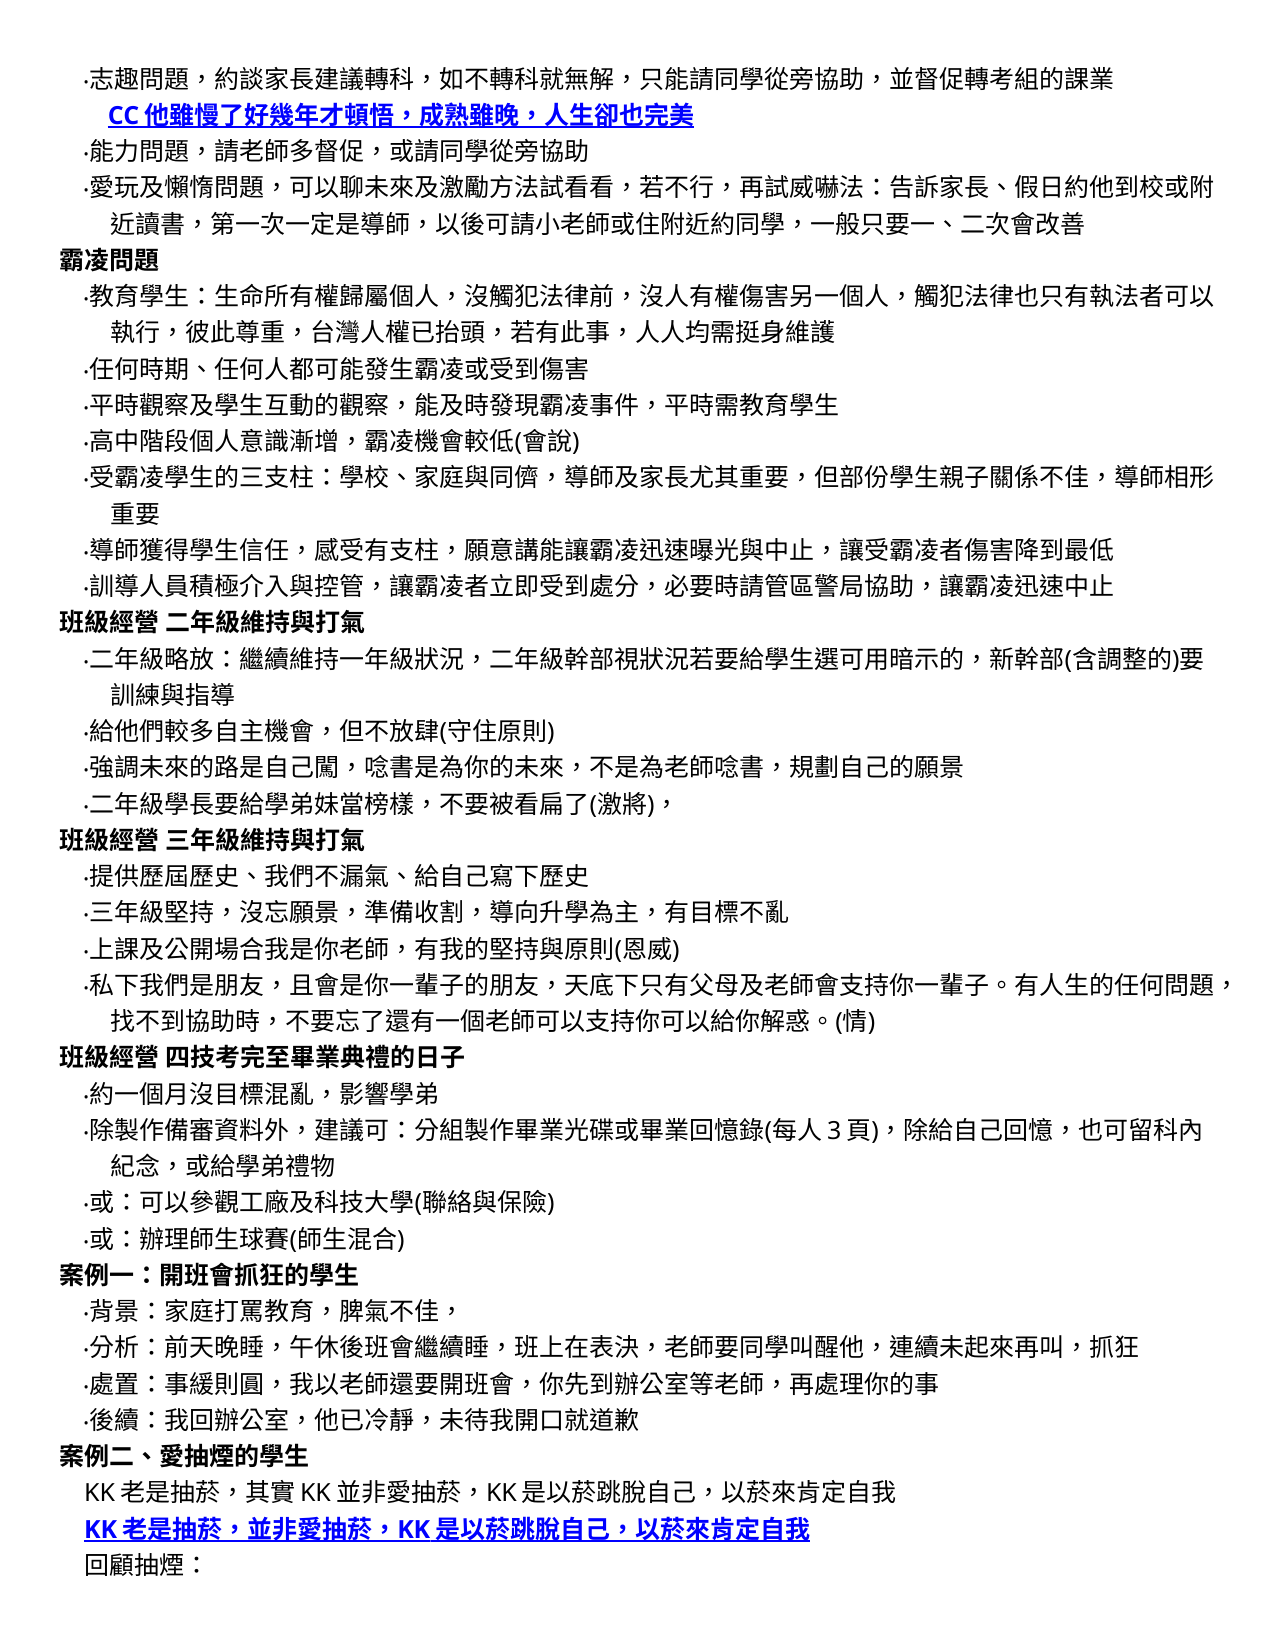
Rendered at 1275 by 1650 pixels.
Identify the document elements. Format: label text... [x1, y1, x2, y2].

text ‧二年級略放：繼續維持一年級狀況，二年級幹部視狀況若要給學生選可用暗示的，新幹部(含調整的)要訓練與指導 [83, 639, 1216, 712]
text ‧或：可以參觀工廠及科技大學(聯絡與保險) [83, 1183, 1216, 1219]
text ‧上課及公開場合我是你老師，有我的堅持與原則(恩威) [83, 929, 1216, 965]
text 案例一：開班會抓狂的學生 [59, 1255, 1216, 1292]
text ‧分析：前天晚睡，午休後班會繼續睡，班上在表決，老師要同學叫醒他，連續未起來再叫，抓狂 [83, 1328, 1216, 1364]
text 霸凌問題 [59, 240, 1216, 277]
text KK老是抽菸，並非愛抽菸，KK是以菸跳脫自己，以菸來肯定自我 [59, 1509, 1216, 1545]
text 回顧抽煙： [59, 1545, 1216, 1582]
text 案例二、愛抽煙的學生 [59, 1437, 1216, 1473]
text 班級經營 二年級維持與打氣 [59, 603, 1216, 639]
text KK老是抽菸，其實KK並非愛抽菸，KK是以菸跳脫自己，以菸來肯定自我 [59, 1473, 1216, 1509]
text ‧約一個月沒目標混亂，影響學弟 [83, 1074, 1216, 1110]
text ‧任何時期、任何人都可能發生霸凌或受到傷害 [83, 349, 1216, 385]
text ‧三年級堅持，沒忘願景，準備收割，導向升學為主，有目標不亂 [83, 893, 1216, 929]
text ‧或：辦理師生球賽(師生混合) [83, 1219, 1216, 1255]
text ‧能力問題，請老師多督促，或請同學從旁協助 [83, 132, 1216, 168]
text ‧平時觀察及學生互動的觀察，能及時發現霸凌事件，平時需教育學生 [83, 385, 1216, 422]
text ‧除製作備審資料外，建議可：分組製作畢業光碟或畢業回憶錄(每人3頁)，除給自己回憶，也可留科內紀念，或給學弟禮物 [83, 1110, 1216, 1183]
text ‧背景：家庭打罵教育，脾氣不佳， [83, 1292, 1216, 1328]
text ‧二年級學長要給學弟妹當榜樣，不要被看扁了(激將)， [83, 784, 1216, 820]
text ‧強調未來的路是自己闖，唸書是為你的未來，不是為老師唸書，規劃自己的願景 [83, 748, 1216, 784]
text ‧私下我們是朋友，且會是你一輩子的朋友，天底下只有父母及老師會支持你一輩子。有人生的任何問題，找不到協助時，不要忘了還有一個老師可以支持你可以給你解惑。(情) [83, 965, 1216, 1038]
text ‧受霸凌學生的三支柱：學校、家庭與同儕，導師及家長尤其重要，但部份學生親子關係不佳，導師相形重要 [83, 458, 1216, 530]
text ‧愛玩及懶惰問題，可以聊未來及激勵方法試看看，若不行，再試威嚇法：告訴家長、假日約他到校或附近讀書，第一次一定是導師，以後可請小老師或住附近約同學，一般只要一、二次會改善 [83, 168, 1216, 240]
text ‧高中階段個人意識漸增，霸凌機會較低(會說) [83, 422, 1216, 458]
text 班級經營 三年級維持與打氣 [59, 820, 1216, 857]
text ‧教育學生：生命所有權歸屬個人，沒觸犯法律前，沒人有權傷害另一個人，觸犯法律也只有執法者可以執行，彼此尊重，台灣人權已抬頭，若有此事，人人均需挺身維護 [83, 277, 1216, 349]
text ‧後續：我回辦公室，他已冷靜，未待我開口就道歉 [83, 1400, 1216, 1437]
text ‧訓導人員積極介入與控管，讓霸凌者立即受到處分，必要時請管區警局協助，讓霸凌迅速中止 [83, 567, 1216, 603]
text ‧給他們較多自主機會，但不放肆(守住原則) [83, 712, 1216, 748]
text ‧處置：事緩則圓，我以老師還要開班會，你先到辦公室等老師，再處理你的事 [83, 1364, 1216, 1400]
text ‧志趣問題，約談家長建議轉科，如不轉科就無解，只能請同學從旁協助，並督促轉考組的課業 [83, 59, 1216, 95]
text CC他雖慢了好幾年才頓悟，成熟雖晚，人生卻也完美 [108, 95, 1216, 132]
text ‧提供歷屆歷史、我們不漏氣、給自己寫下歷史 [83, 857, 1216, 893]
text ‧導師獲得學生信任，感受有支柱，願意講能讓霸凌迅速曝光與中止，讓受霸凌者傷害降到最低 [83, 530, 1216, 567]
text 班級經營 四技考完至畢業典禮的日子 [59, 1038, 1216, 1074]
